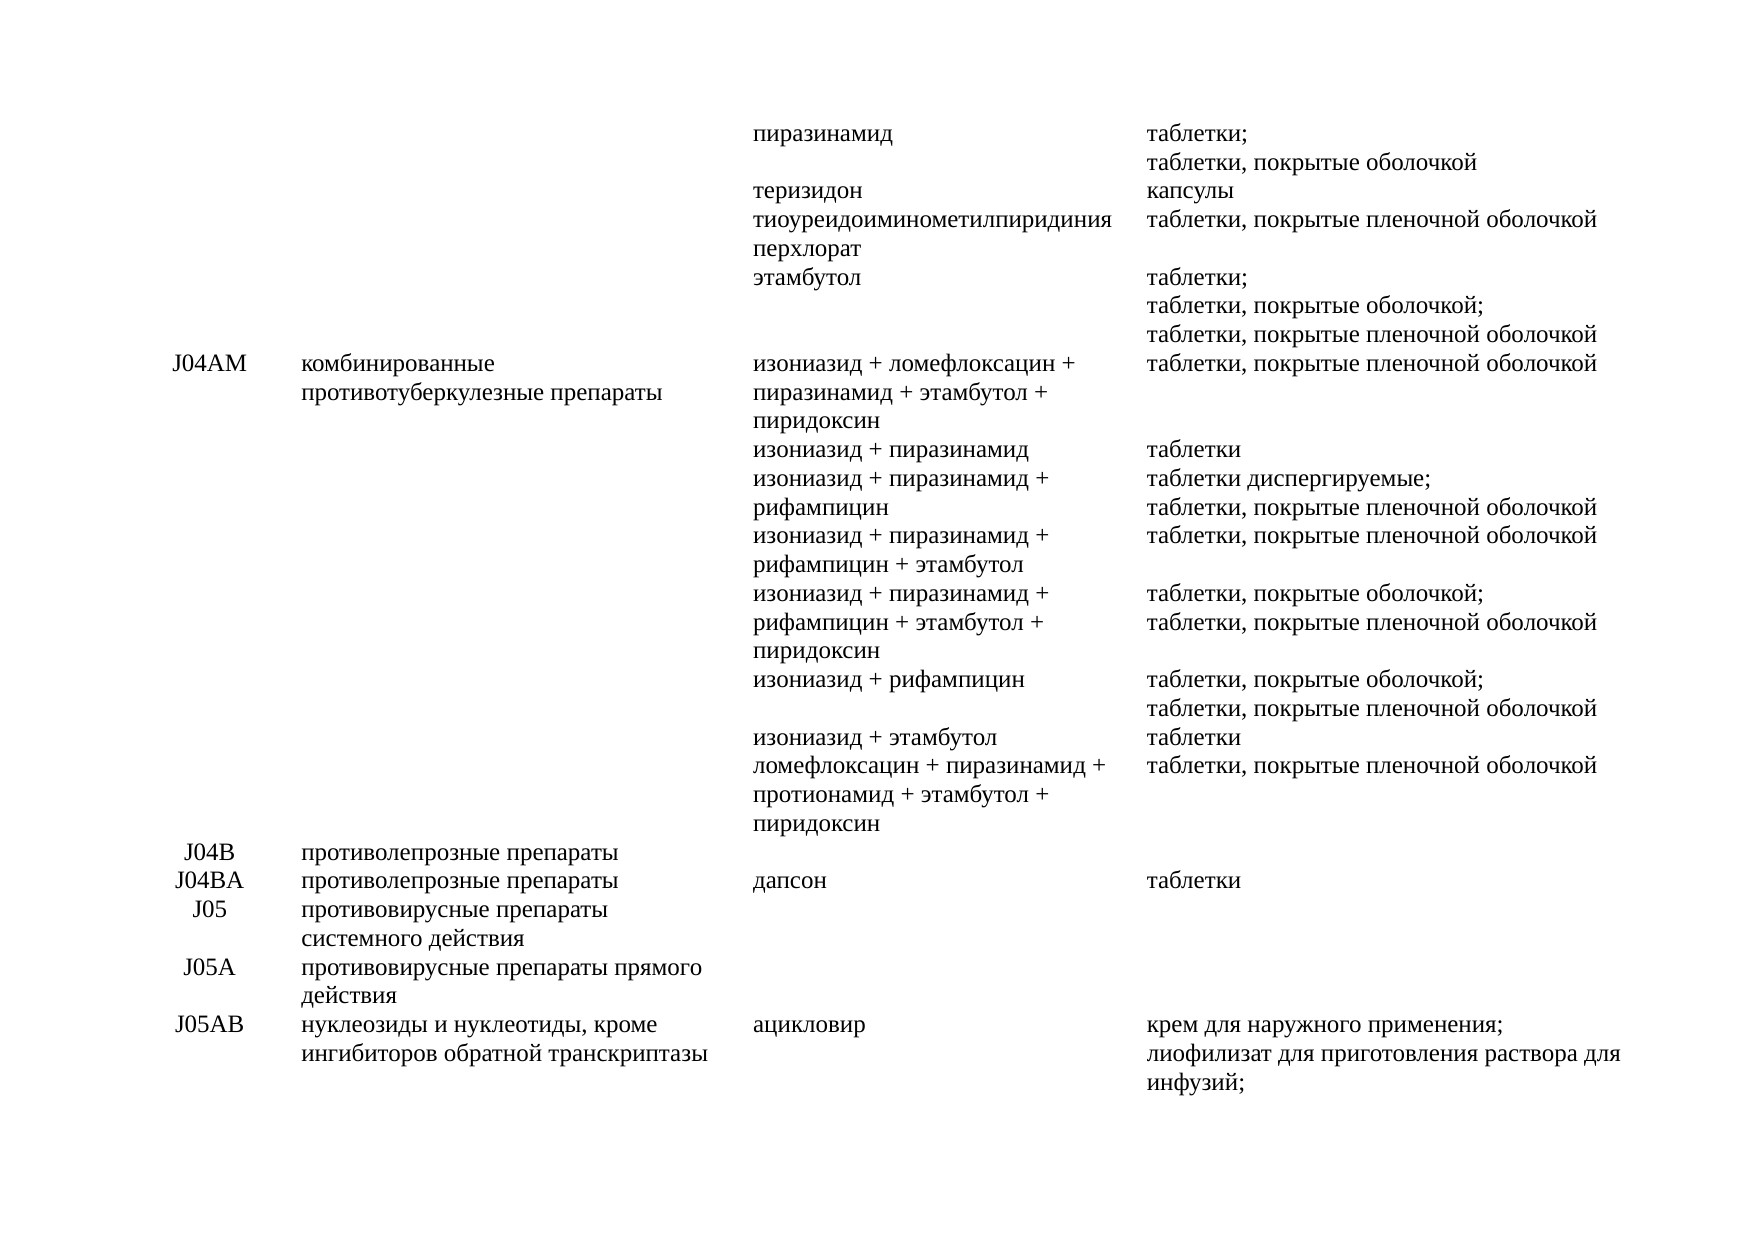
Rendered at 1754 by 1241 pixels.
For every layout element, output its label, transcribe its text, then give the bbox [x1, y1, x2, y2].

table_cell [129, 578, 290, 664]
table_cell изониазид + пиразинамид + рифампицин + этамбутол [742, 521, 1135, 578]
table_cell [290, 176, 742, 204]
table_cell [129, 521, 290, 578]
table_cell J05A [129, 952, 290, 1009]
table_cell таблетки [1135, 434, 1704, 463]
table_cell таблетки; таблетки, покрытые оболочкой [1135, 118, 1704, 176]
table_cell изониазид + пиразинамид [742, 434, 1135, 463]
table_cell J05 [129, 894, 290, 952]
table_cell [742, 952, 1135, 1009]
table_cell противовирусные препараты прямого действия [290, 952, 742, 1009]
table_cell изониазид + ломефлоксацин + пиразинамид + этамбутол + пиридоксин [742, 348, 1135, 434]
table_cell [290, 204, 742, 262]
table_cell [129, 664, 290, 722]
table_cell таблетки; таблетки, покрытые оболочкой; таблетки, покрытые пленочной оболочкой [1135, 262, 1704, 348]
table_cell теризидон [742, 176, 1135, 204]
table_cell [129, 204, 290, 262]
table_cell комбинированные противотуберкулезные препараты [290, 348, 742, 434]
table_cell [290, 463, 742, 521]
table_cell таблетки, покрытые пленочной оболочкой [1135, 521, 1704, 578]
table_cell изониазид + пиразинамид + рифампицин + этамбутол + пиридоксин [742, 578, 1135, 664]
table_cell [129, 118, 290, 176]
table_cell [129, 463, 290, 521]
table_cell пиразинамид [742, 118, 1135, 176]
table_cell [290, 578, 742, 664]
table_cell таблетки диспергируемые; таблетки, покрытые пленочной оболочкой [1135, 463, 1704, 521]
table_cell дапсон [742, 866, 1135, 894]
table_cell изониазид + рифампицин [742, 664, 1135, 722]
table_cell изониазид + пиразинамид + рифампицин [742, 463, 1135, 521]
table_cell этамбутол [742, 262, 1135, 348]
table_cell [129, 751, 290, 837]
table_cell таблетки, покрытые оболочкой; таблетки, покрытые пленочной оболочкой [1135, 578, 1704, 664]
table_cell [129, 176, 290, 204]
table_cell [290, 521, 742, 578]
table_cell J04BA [129, 866, 290, 894]
table_cell противолепрозные препараты [290, 837, 742, 866]
table_cell противовирусные препараты системного действия [290, 894, 742, 952]
table_cell J04AM [129, 348, 290, 434]
table_cell таблетки, покрытые пленочной оболочкой [1135, 204, 1704, 262]
table_cell тиоуреидоиминометилпиридиния перхлорат [742, 204, 1135, 262]
table_cell [290, 262, 742, 348]
table_cell J04В [129, 837, 290, 866]
table_cell [1135, 837, 1704, 866]
table_cell [129, 722, 290, 751]
table_cell [742, 837, 1135, 866]
table_cell изониазид + этамбутол [742, 722, 1135, 751]
table_cell таблетки [1135, 866, 1704, 894]
table_cell капсулы [1135, 176, 1704, 204]
table_cell [290, 434, 742, 463]
table_cell таблетки [1135, 722, 1704, 751]
table_cell [742, 894, 1135, 952]
table_cell [290, 664, 742, 722]
table_cell ломефлоксацин + пиразинамид + протионамид + этамбутол + пиридоксин [742, 751, 1135, 837]
table_cell ацикловир [742, 1009, 1135, 1096]
table_cell [290, 722, 742, 751]
table_cell [129, 262, 290, 348]
table_cell таблетки, покрытые пленочной оболочкой [1135, 348, 1704, 434]
table_cell таблетки, покрытые оболочкой; таблетки, покрытые пленочной оболочкой [1135, 664, 1704, 722]
table_cell [1135, 894, 1704, 952]
table_cell крем для наружного применения; лиофилизат для приготовления раствора для инфузий; [1135, 1009, 1704, 1096]
table_cell [1135, 952, 1704, 1009]
table_cell таблетки, покрытые пленочной оболочкой [1135, 751, 1704, 837]
table_cell [290, 118, 742, 176]
table_cell [290, 751, 742, 837]
table_cell противолепрозные препараты [290, 866, 742, 894]
table_cell нуклеозиды и нуклеотиды, кроме ингибиторов обратной транскриптазы [290, 1009, 742, 1096]
table_cell J05AB [129, 1009, 290, 1096]
table_cell [129, 434, 290, 463]
